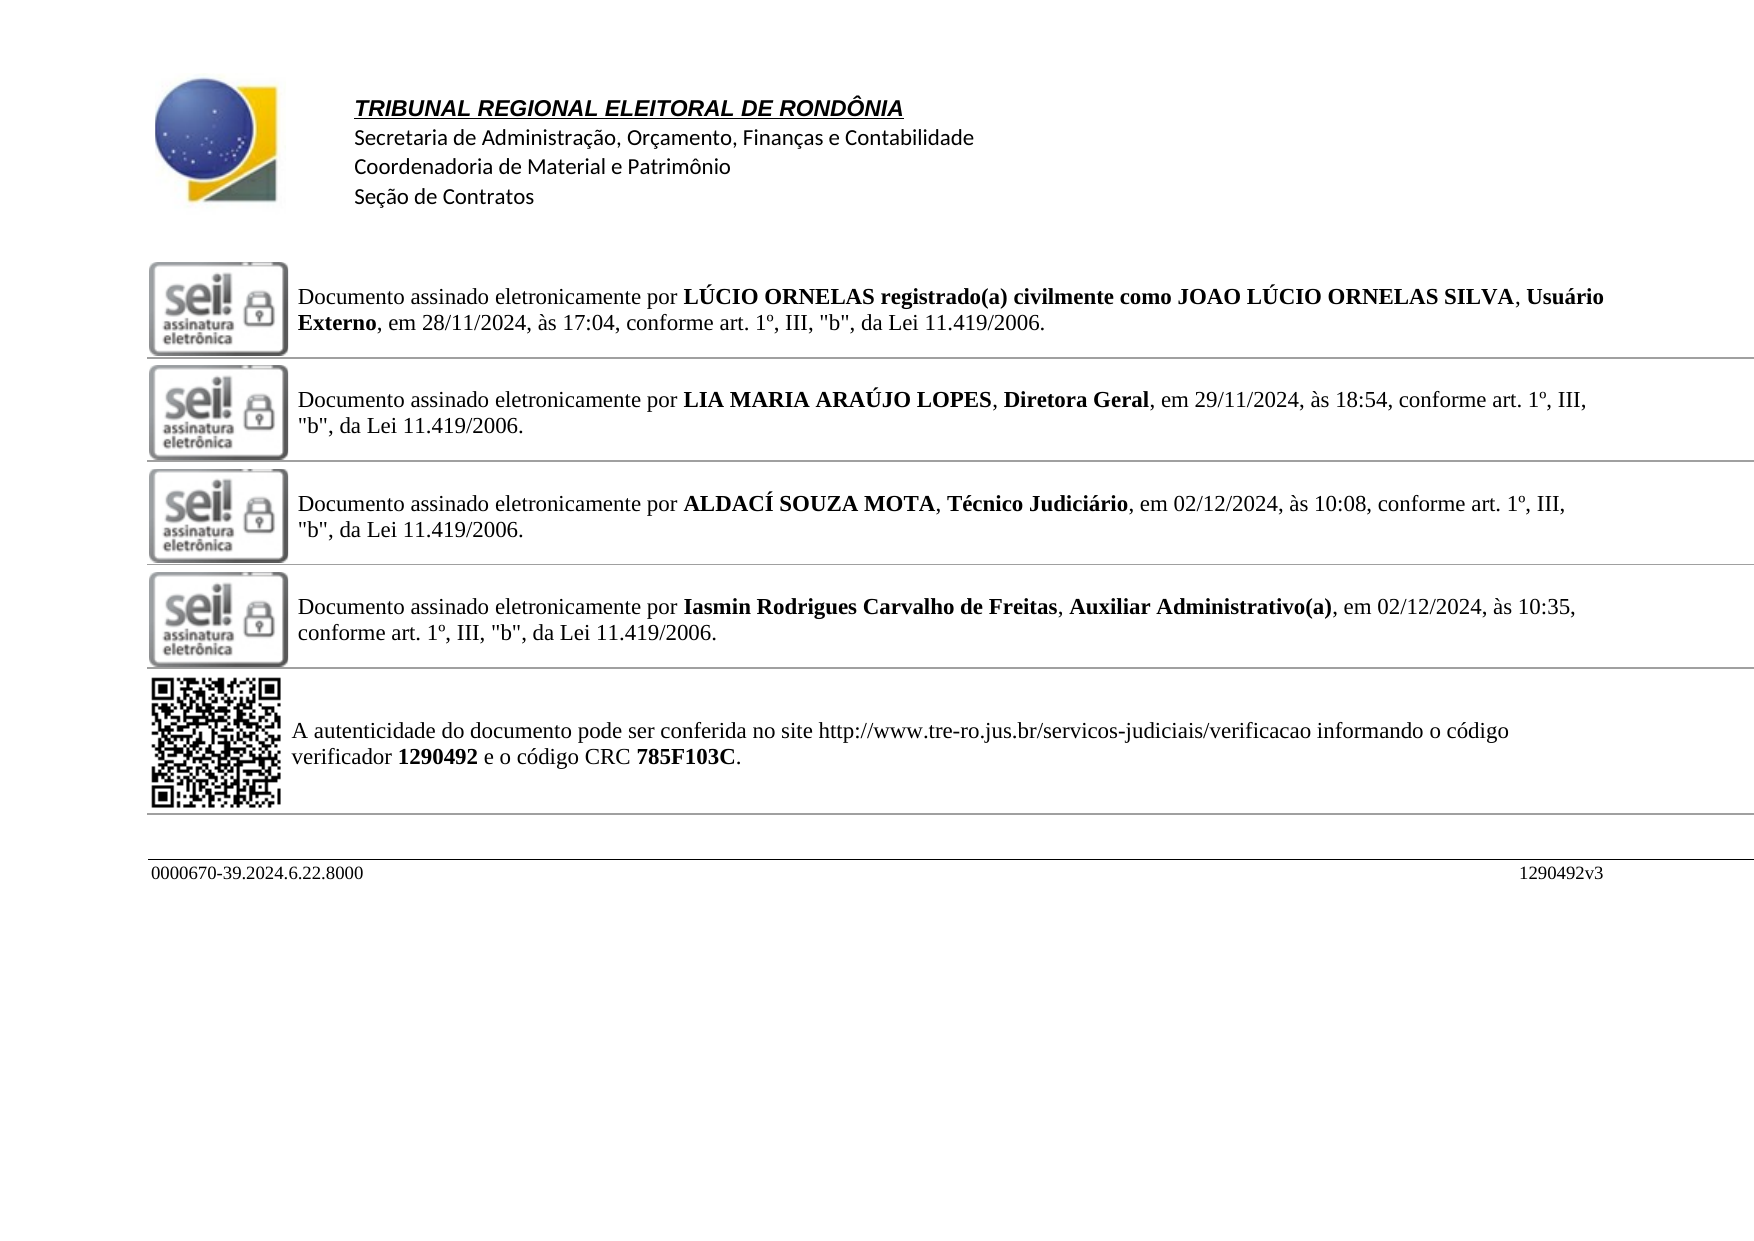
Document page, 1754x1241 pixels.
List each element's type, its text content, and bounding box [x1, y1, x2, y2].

table_header [148, 261, 296, 357]
table_header Documento assinado eletronicamente por ALDACÍ SOUZA MOTA, Técnico Judiciário, em 02/12/2024, às 10:08, conforme art. 1º, III, "b", da Lei 11.419/2006. [296, 468, 1606, 564]
table_header [148, 364, 296, 460]
table_header 1290492v3 [877, 860, 1606, 887]
table_header [148, 571, 296, 667]
table_header Documento assinado eletronicamente por LÚCIO ORNELAS registrado(a) civilmente como JOAO LÚCIO ORNELAS SILVA, Usuário Externo, em 28/11/2024, às 17:04, conforme art. 1º, III, "b", da Lei 11.419/2006. [296, 261, 1606, 357]
table_header A autenticidade do documento pode ser conferida no site http://www.tre-ro.jus.br/servicos-judiciais/verificacao informando o código verificador 1290492 e o código CRC 785F103C. [290, 674, 1606, 812]
table_header [148, 468, 296, 564]
table_header 0000670-39.2024.6.22.8000 [148, 860, 877, 887]
table_header [148, 674, 290, 812]
table_header Documento assinado eletronicamente por LIA MARIA ARAÚJO LOPES, Diretora Geral, em 29/11/2024, às 18:54, conforme art. 1º, III, "b", da Lei 11.419/2006. [296, 364, 1606, 460]
table_header Documento assinado eletronicamente por Iasmin Rodrigues Carvalho de Freitas, Auxiliar Administrativo(a), em 02/12/2024, às 10:35, conforme art. 1º, III, "b", da Lei 11.419/2006. [296, 571, 1606, 667]
